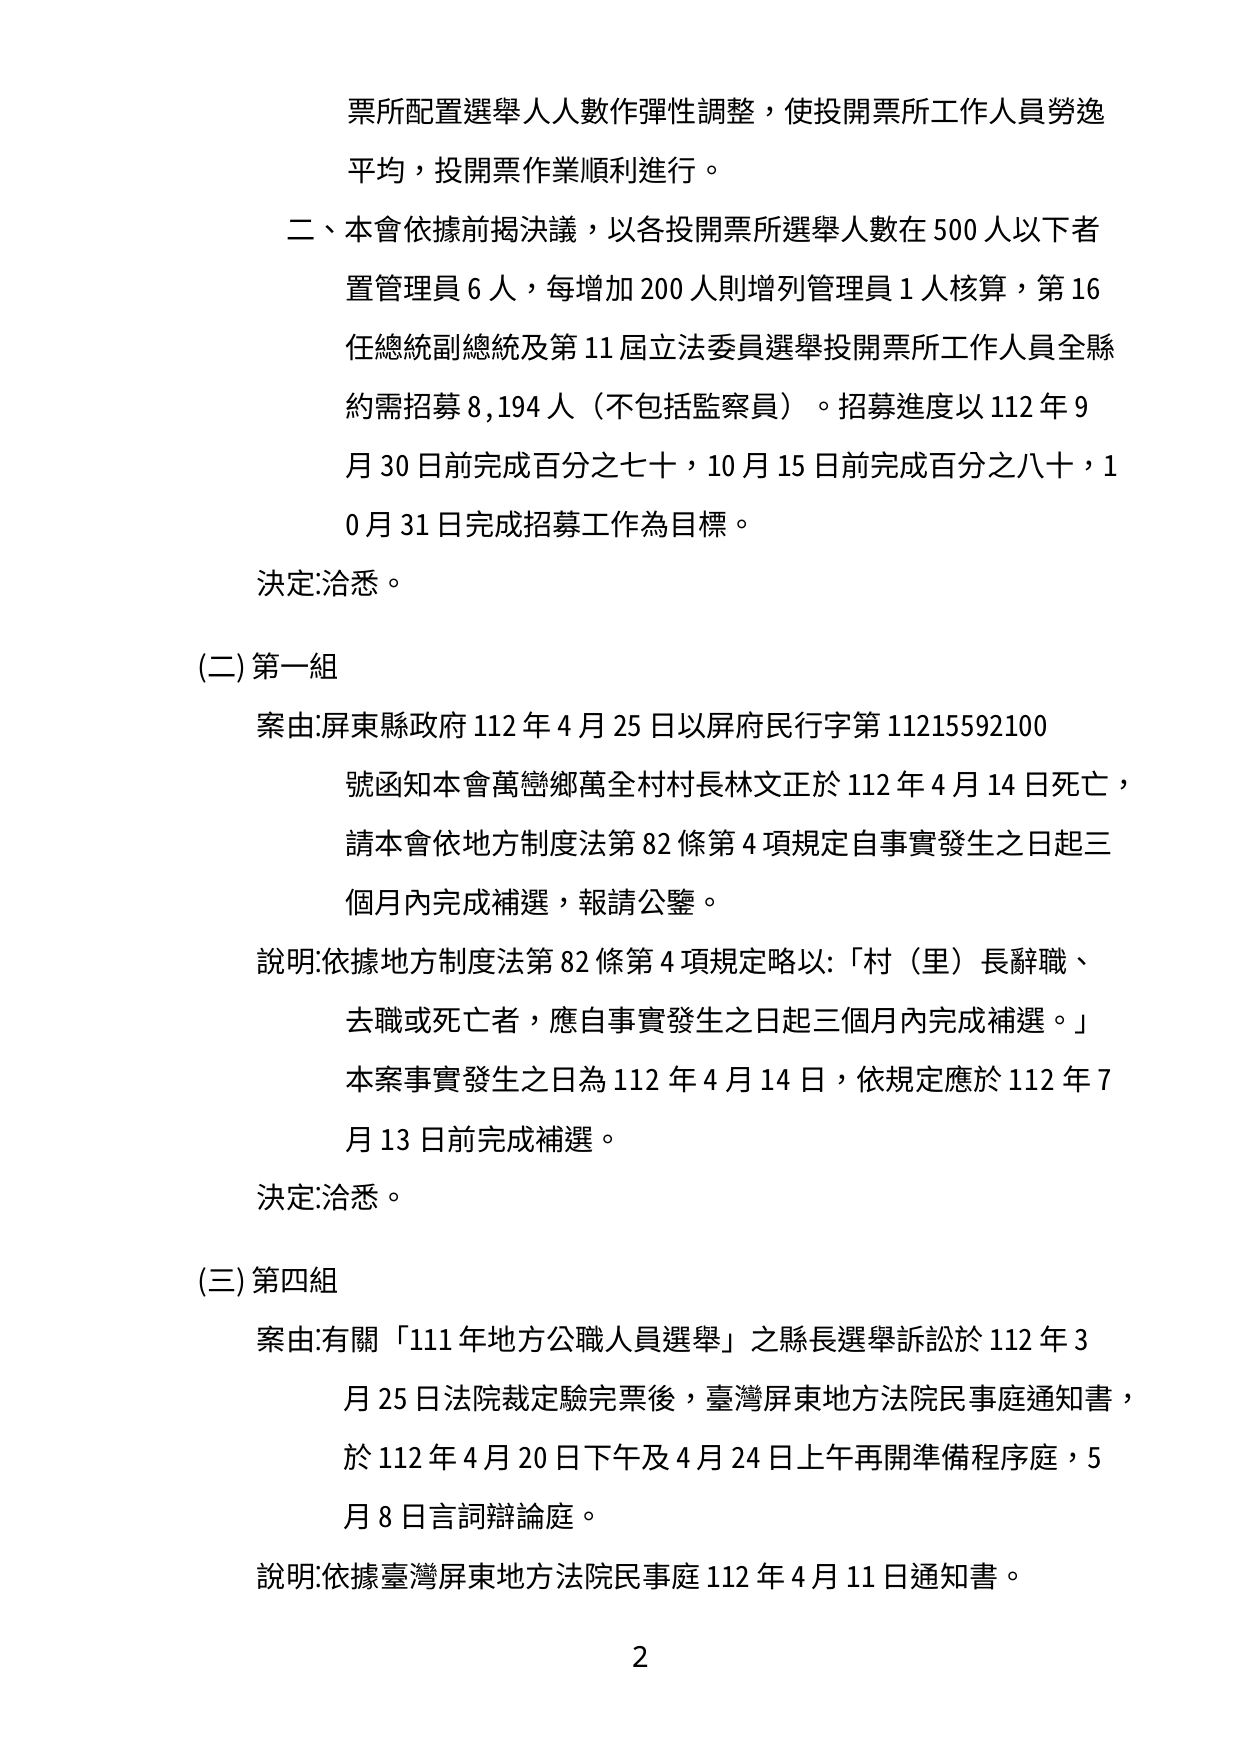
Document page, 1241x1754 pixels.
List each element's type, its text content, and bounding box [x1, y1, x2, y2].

list 說明⁚依據臺灣屏東地方法院民事庭112年4月11日通知書。 [219, 1540, 1123, 1599]
list 案由⁚屏東縣政府112年4月25日以屏府民行字第11215592100 [219, 689, 1123, 748]
list 月25日法院裁定驗完票後，臺灣屏東地方法院民事庭通知書，於112年4月20日下午及4月24日上午再開準備程序庭，5月8日言詞辯論庭。 [256, 1363, 1123, 1540]
list 號函知本會萬巒鄉萬全村村長林文正於112年4月14日死亡，請本會依地方制度法第82條第4項規定自事實發生之日起三個月內完成補選，報請公鑒。 [310, 748, 1123, 926]
list (二)第一組 [160, 630, 1123, 689]
list (三)第四組 [160, 1244, 1123, 1303]
list 去職或死亡者，應自事實發生之日起三個月內完成補選。」本案事實發生之日為112年4月14日，依規定應於112年7月13日前完成補選。 [310, 984, 1123, 1162]
list 二、本會依據前揭決議，以各投開票所選舉人數在500人以下者 [248, 193, 1123, 252]
list 票所配置選舉人人數作彈性調整，使投開票所工作人員勞逸平均，投開票作業順利進行。 [309, 75, 1123, 193]
list 說明⁚依據地方制度法第82條第4項規定略以:「村（里）長辭職、 [219, 926, 1123, 984]
list 決定⁚洽悉。 [219, 1162, 1123, 1221]
list 置管理員6人，每增加200人則增列管理員1人核算，第16任總統副總統及第11屆立法委員選舉投開票所工作人員全縣約需招募8,194人（不包括監察員）。招募進度以112年9月30日前完成百分之七十，10月15日前完成百分之八十，10月31日完成招募工作為目標。 [310, 252, 1123, 547]
list 決定⁚洽悉。 [219, 547, 1123, 607]
list 案由⁚有關「111年地方公職人員選舉」之縣長選舉訴訟於112年3 [219, 1303, 1123, 1363]
